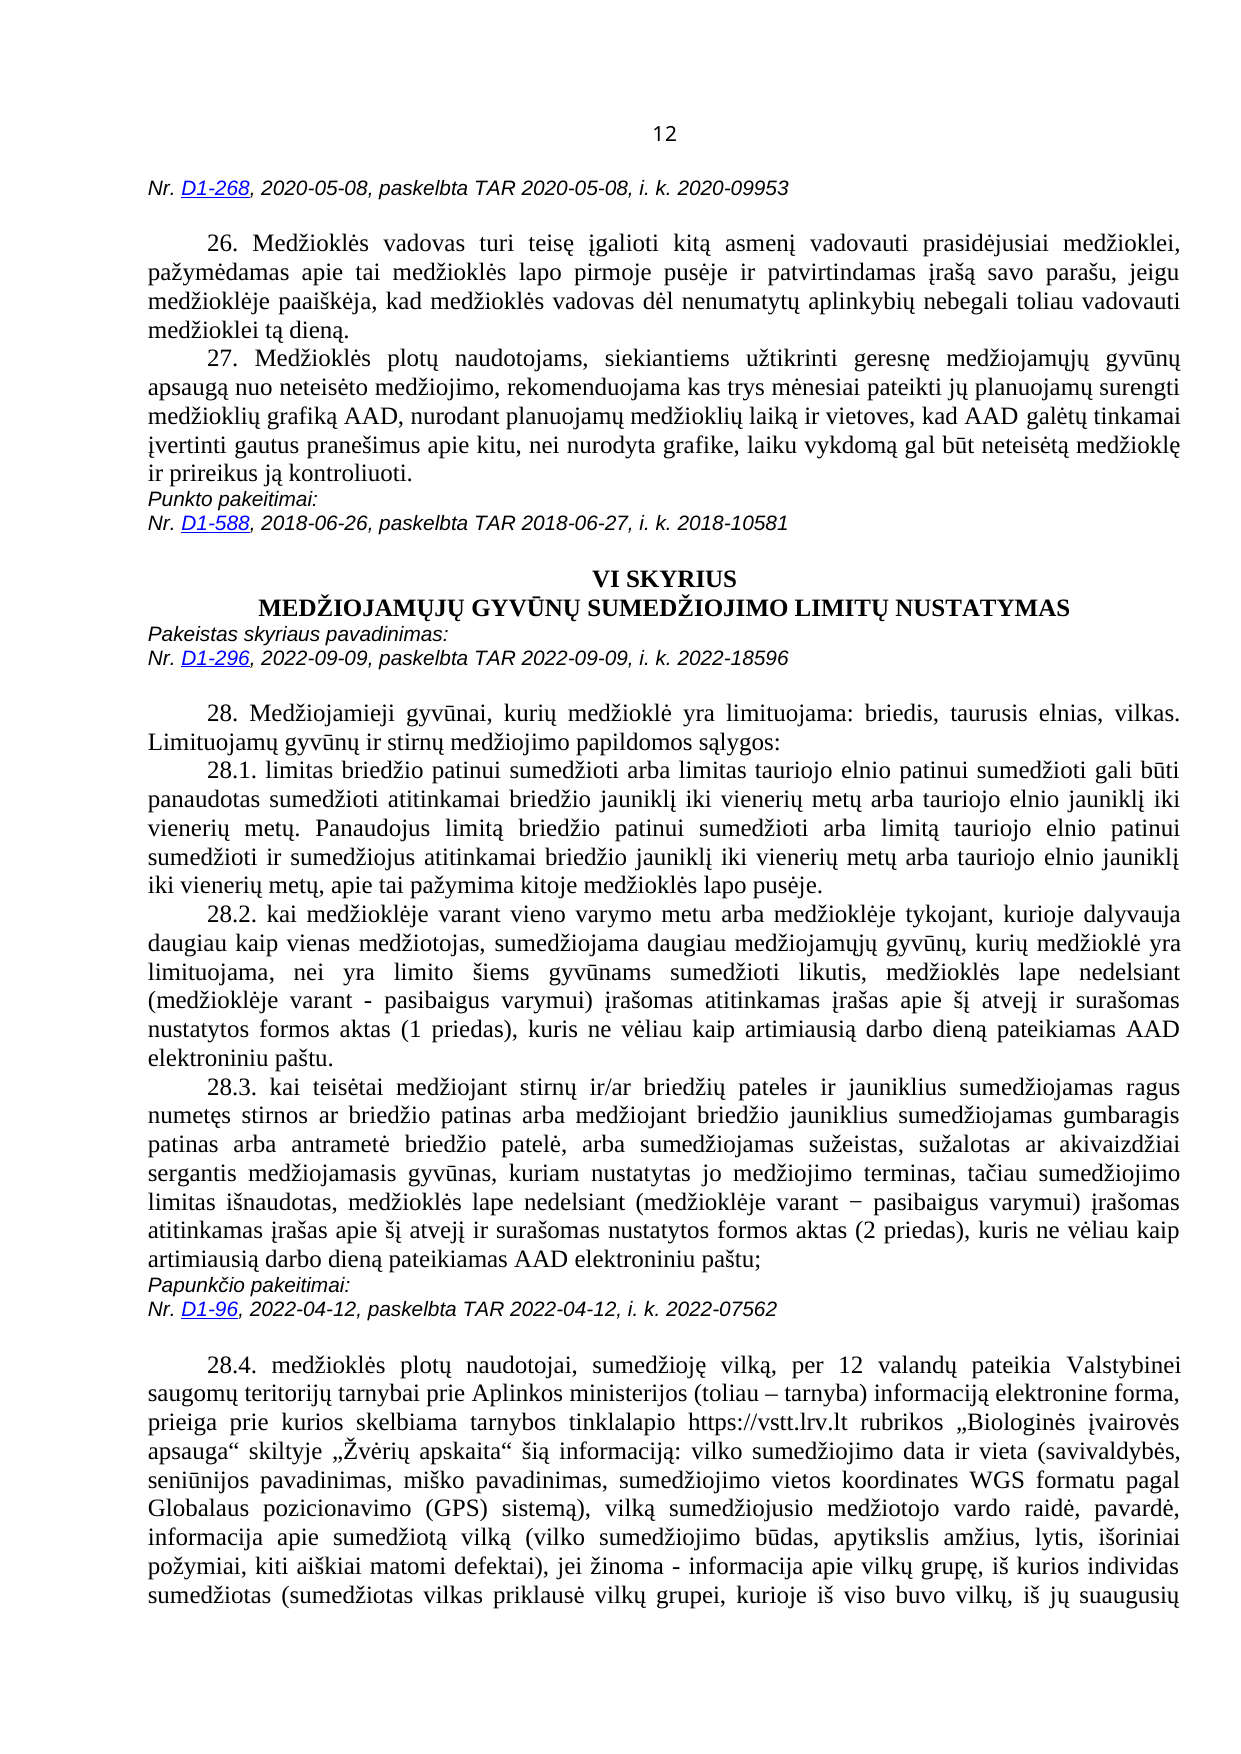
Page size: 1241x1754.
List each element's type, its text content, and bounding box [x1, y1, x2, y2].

text 28.3. kai teisėtai medžiojant stirnų ir/ar briedžių pateles ir jauniklius sumedžiojamas ragus numetęs stirnos ar briedžio patinas arba medžiojant briedžio jauniklius sumedžiojamas gumbaragis patinas arba antrametė briedžio patelė, arba sumedžiojamas sužeistas, sužalotas ar akivaizdžiai sergantis medžiojamasis gyvūnas, kuriam nustatytas jo medžiojimo terminas, tačiau sumedžiojimo limitas išnaudotas, medžioklės lape nedelsiant (medžioklėje varant − pasibaigus varymui) įrašomas atitinkamas įrašas apie šį atvejį ir surašomas nustatytos formos aktas (2 priedas), kuris ne vėliau kaip artimiausią darbo dieną pateikiamas AAD elektroniniu paštu; [148, 1072, 1181, 1273]
text 28. Medžiojamieji gyvūnai, kurių medžioklė yra limituojama: briedis, taurusis elnias, vilkas. Limituojamų gyvūnų ir stirnų medžiojimo papildomos sąlygos: [148, 698, 1181, 756]
text MEDŽIOJAMŲJŲ GYVŪNŲ SUMEDŽIOJIMO LIMITŲ NUSTATYMAS [148, 593, 1181, 621]
text Nr. D1-96, 2022-04-12, paskelbta TAR 2022-04-12, i. k. 2022-07562 [148, 1297, 1181, 1321]
text Punkto pakeitimai: [148, 487, 1181, 511]
text 28.4. medžioklės plotų naudotojai, sumedžioję vilką, per 12 valandų pateikia Valstybinei saugomų teritorijų tarnybai prie Aplinkos ministerijos (toliau – tarnyba) informaciją elektronine forma, prieiga prie kurios skelbiama tarnybos tinklalapio https://vstt.lrv.lt rubrikos „Biologinės įvairovės apsauga“ skiltyje „Žvėrių apskaita“ šią informaciją: vilko sumedžiojimo data ir vieta (savivaldybės, seniūnijos pavadinimas, miško pavadinimas, sumedžiojimo vietos koordinates WGS formatu pagal Globalaus pozicionavimo (GPS) sistemą), vilką sumedžiojusio medžiotojo vardo raidė, pavardė, informacija apie sumedžiotą vilką (vilko sumedžiojimo būdas, apytikslis amžius, lytis, išoriniai požymiai, kiti aiškiai matomi defektai), jei žinoma - informacija apie vilkų grupę, iš kurios individas sumedžiotas (sumedžiotas vilkas priklausė vilkų grupei, kurioje iš viso buvo vilkų, iš jų suaugusių [148, 1350, 1181, 1608]
text Nr. D1-588, 2018-06-26, paskelbta TAR 2018-06-27, i. k. 2018-10581 [148, 511, 1181, 535]
text Nr. D1-268, 2020-05-08, paskelbta TAR 2020-05-08, i. k. 2020-09953 [148, 176, 1181, 200]
text 28.1. limitas briedžio patinui sumedžioti arba limitas tauriojo elnio patinui sumedžioti gali būti panaudotas sumedžioti atitinkamai briedžio jauniklį iki vienerių metų arba tauriojo elnio jauniklį iki vienerių metų. Panaudojus limitą briedžio patinui sumedžioti arba limitą tauriojo elnio patinui sumedžioti ir sumedžiojus atitinkamai briedžio jauniklį iki vienerių metų arba tauriojo elnio jauniklį iki vienerių metų, apie tai pažymima kitoje medžioklės lapo pusėje. [148, 756, 1181, 899]
text 28.2. kai medžioklėje varant vieno varymo metu arba medžioklėje tykojant, kurioje dalyvauja daugiau kaip vienas medžiotojas, sumedžiojama daugiau medžiojamųjų gyvūnų, kurių medžioklė yra limituojama, nei yra limito šiems gyvūnams sumedžioti likutis, medžioklės lape nedelsiant (medžioklėje varant - pasibaigus varymui) įrašomas atitinkamas įrašas apie šį atvejį ir surašomas nustatytos formos aktas (1 priedas), kuris ne vėliau kaip artimiausią darbo dieną pateikiamas AAD elektroniniu paštu. [148, 899, 1181, 1072]
text Papunkčio pakeitimai: [148, 1273, 1181, 1297]
text Pakeistas skyriaus pavadinimas: [148, 621, 1181, 645]
text VI SKYRIUS [148, 564, 1181, 593]
text Nr. D1-296, 2022-09-09, paskelbta TAR 2022-09-09, i. k. 2022-18596 [148, 645, 1181, 669]
text 27. Medžioklės plotų naudotojams, siekiantiems užtikrinti geresnę medžiojamųjų gyvūnų apsaugą nuo neteisėto medžiojimo, rekomenduojama kas trys mėnesiai pateikti jų planuojamų surengti medžioklių grafiką AAD, nurodant planuojamų medžioklių laiką ir vietoves, kad AAD galėtų tinkamai įvertinti gautus pranešimus apie kitu, nei nurodyta grafike, laiku vykdomą gal būt neteisėtą medžioklę ir prireikus ją kontroliuoti. [148, 343, 1181, 487]
text 26. Medžioklės vadovas turi teisę įgalioti kitą asmenį vadovauti prasidėjusiai medžioklei, pažymėdamas apie tai medžioklės lapo pirmoje pusėje ir patvirtindamas įrašą savo parašu, jeigu medžioklėje paaiškėja, kad medžioklės vadovas dėl nenumatytų aplinkybių nebegali toliau vadovauti medžioklei tą dieną. [148, 228, 1181, 343]
